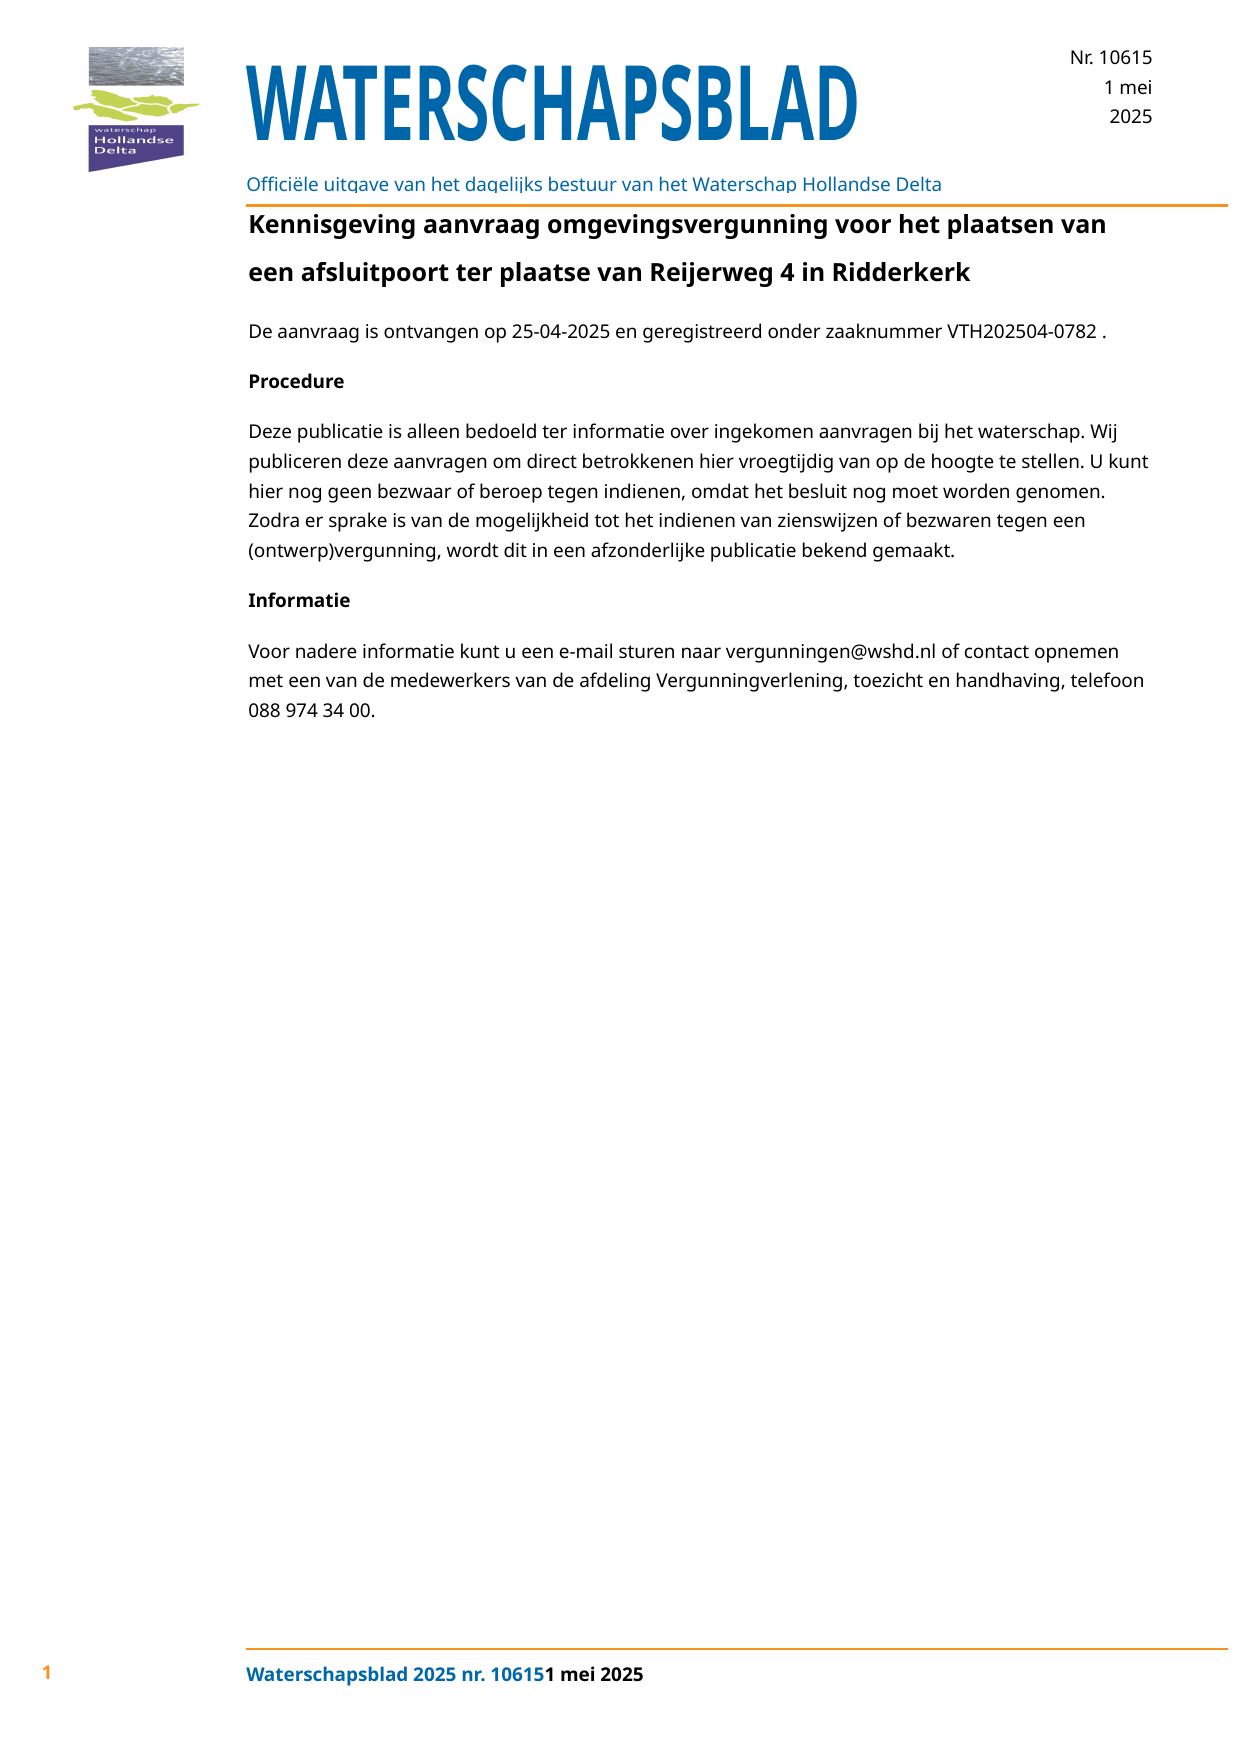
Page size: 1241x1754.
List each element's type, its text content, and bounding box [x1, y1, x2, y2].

text De aanvraag is ontvangen op 25-04-2025 en geregistreerd onder zaaknummer VTH202504-0782 . [248, 318, 1152, 344]
text Voor nadere informatie kunt u een e-mail sturen naar vergunningen@wshd.nl of contact opnemen met een van de medewerkers van de afdeling Vergunningverlening, toezicht en handhaving, telefoon 088 974 34 00. [248, 638, 1152, 723]
text Informatie [248, 587, 1152, 613]
text Kennisgeving aanvraag omgevingsvergunning voor het plaatsen van een afsluitpoort ter plaatse van Reijerweg 4 in Ridderkerk [248, 207, 1152, 288]
text Procedure [248, 368, 1152, 394]
text Deze publicatie is alleen bedoeld ter informatie over ingekomen aanvragen bij het waterschap. Wij publiceren deze aanvragen om direct betrokkenen hier vroegtijdig van op de hoogte te stellen. U kunt hier nog geen bezwaar of beroep tegen indienen, omdat het besluit nog moet worden genomen. Zodra er sprake is van de mogelijkheid tot het indienen van zienswijzen of bezwaren tegen een (ontwerp)vergunning, wordt dit in een afzonderlijke publicatie bekend gemaakt. [248, 419, 1152, 563]
picture [41, 47, 231, 172]
